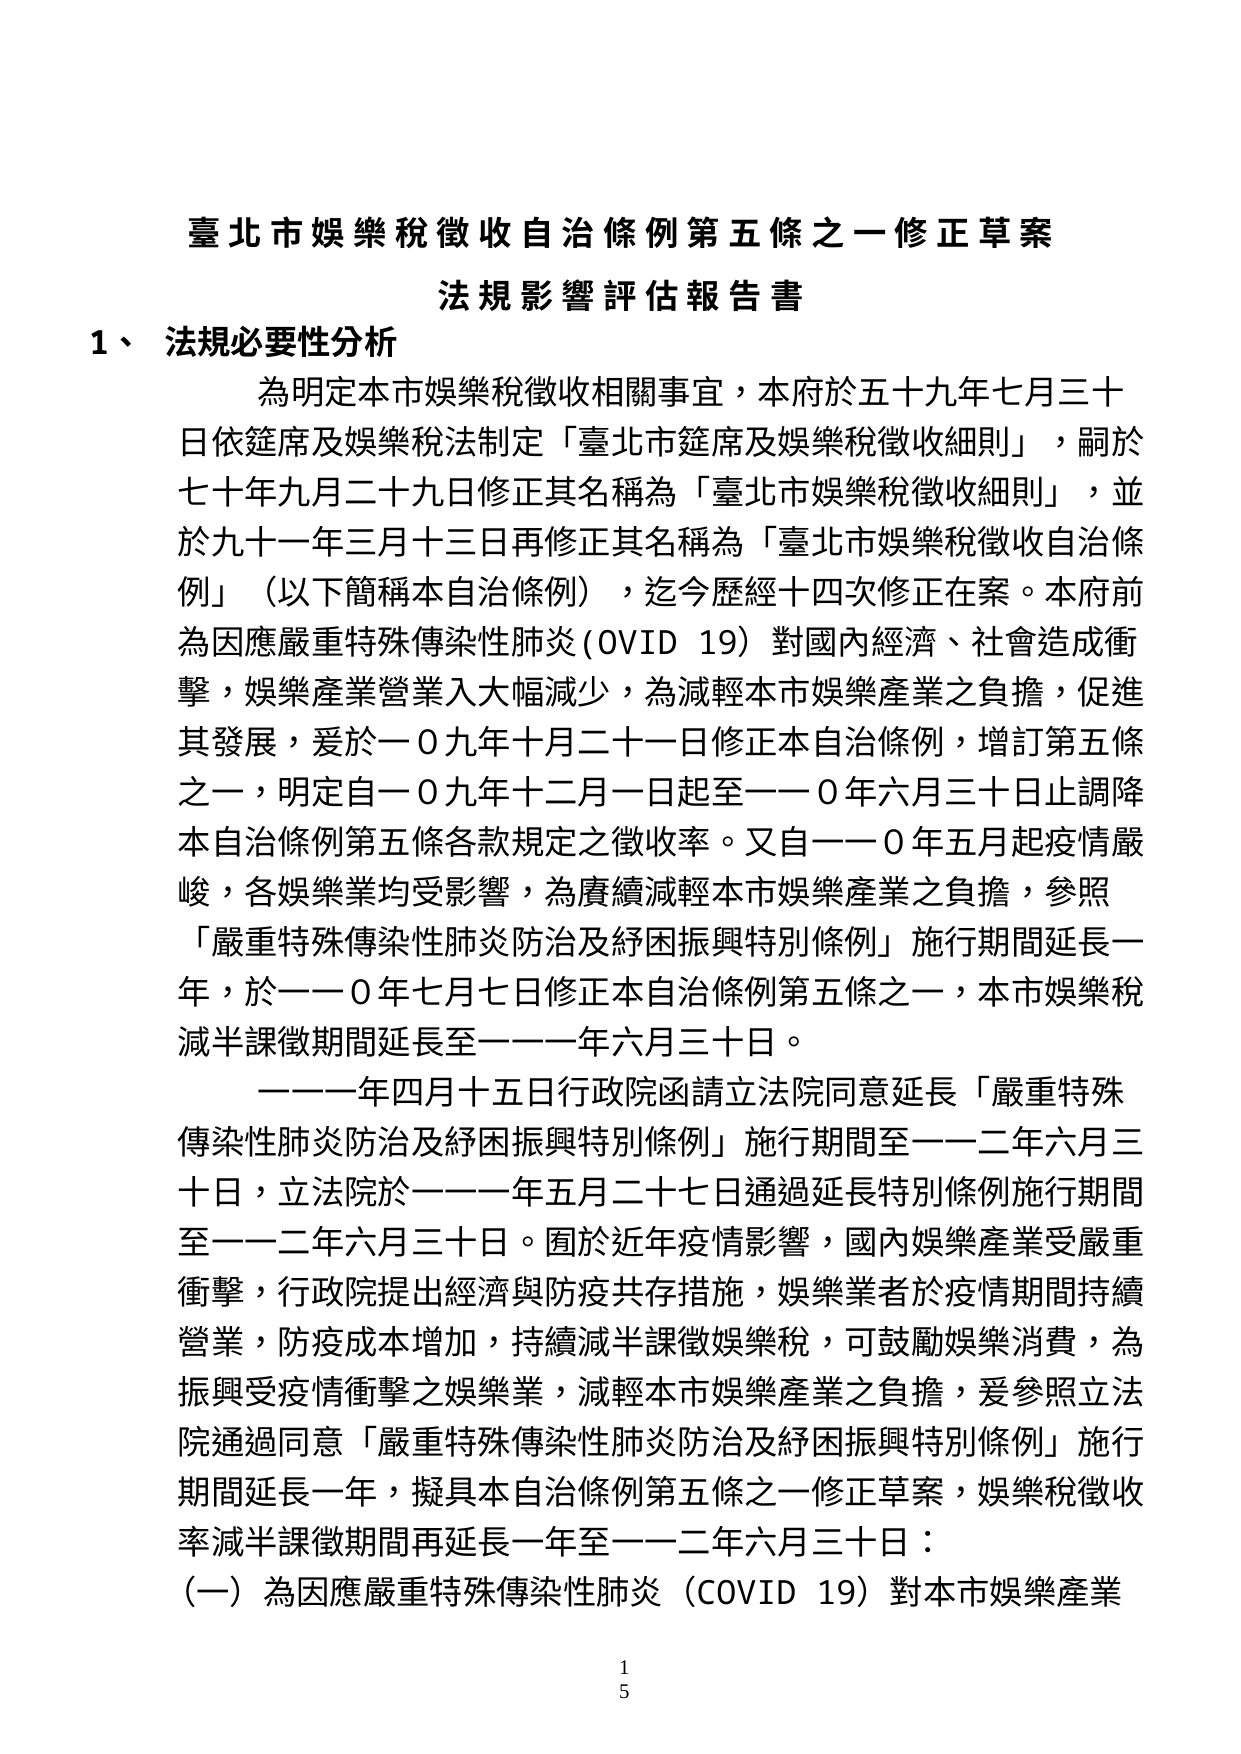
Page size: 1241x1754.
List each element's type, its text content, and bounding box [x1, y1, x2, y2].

list 法規必要性分析 [89, 314, 1151, 364]
text 法規影響評估報告書 [89, 252, 1151, 314]
text （一）為因應嚴重特殊傳染性肺炎（COVID 19）對本市娛樂產業 [163, 1564, 1151, 1614]
text 臺北市娛樂稅徵收自治條例第五條之一修正草案 [89, 189, 1151, 252]
text 一一一年四月十五日行政院函請立法院同意延長「嚴重特殊傳染性肺炎防治及紓困振興特別條例」施行期間至一一二年六月三十日，立法院於一一一年五月二十七日通過延長特別條例施行期間至一一二年六月三十日。囿於近年疫情影響，國內娛樂產業受嚴重衝擊，行政院提出經濟與防疫共存措施，娛樂業者於疫情期間持續營業，防疫成本增加，持續減半課徵娛樂稅，可鼓勵娛樂消費，為振興受疫情衝擊之娛樂業，減輕本市娛樂產業之負擔，爰參照立法院通過同意「嚴重特殊傳染性肺炎防治及紓困振興特別條例」施行期間延長一年，擬具本自治條例第五條之一修正草案，娛樂稅徵收率減半課徵期間再延長一年至一一二年六月三十日： [177, 1064, 1151, 1564]
text 為明定本市娛樂稅徵收相關事宜，本府於五十九年七月三十日依筵席及娛樂稅法制定「臺北市筵席及娛樂稅徵收細則」，嗣於七十年九月二十九日修正其名稱為「臺北市娛樂稅徵收細則」，並於九十一年三月十三日再修正其名稱為「臺北市娛樂稅徵收自治條例」（以下簡稱本自治條例），迄今歷經十四次修正在案。本府前為因應嚴重特殊傳染性肺炎(OVID 19）對國內經濟、社會造成衝擊，娛樂產業營業入大幅減少，為減輕本市娛樂產業之負擔，促進其發展，爰於一０九年十月二十一日修正本自治條例，增訂第五條之一，明定自一０九年十二月一日起至一一０年六月三十日止調降本自治條例第五條各款規定之徵收率。又自一一０年五月起疫情嚴峻，各娛樂業均受影響，為賡續減輕本市娛樂產業之負擔，參照「嚴重特殊傳染性肺炎防治及紓困振興特別條例」施行期間延長一年，於一一０年七月七日修正本自治條例第五條之一，本市娛樂稅減半課徵期間延長至一一一年六月三十日。 [177, 364, 1151, 1064]
